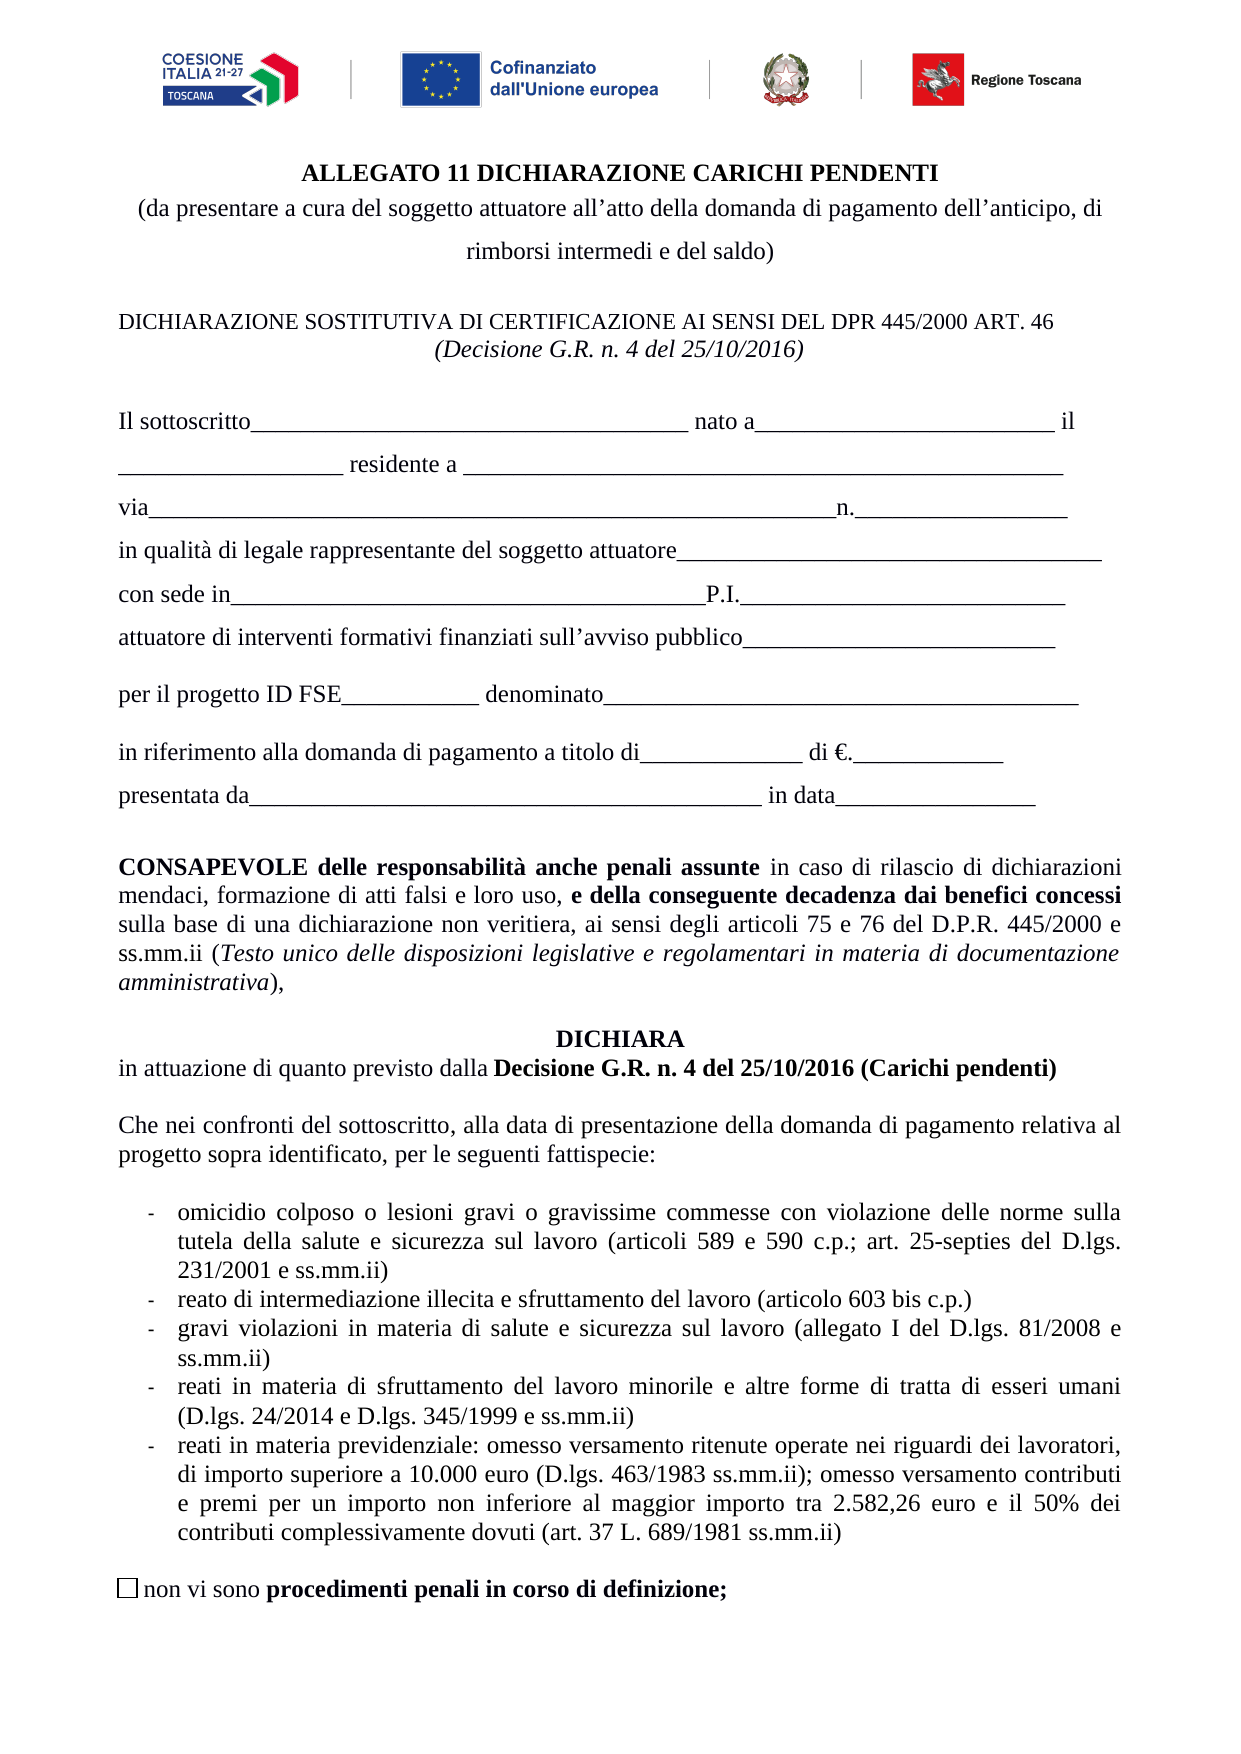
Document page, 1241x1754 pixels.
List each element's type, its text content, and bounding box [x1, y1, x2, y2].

text Che nei confronti del sottoscritto, alla data di presentazione della domanda di pagamento relativa al progetto sopra identificato, per le seguenti fattispecie: [118, 1111, 1122, 1168]
text Il sottoscritto___________________________________ nato a________________________ il __________________ residente a ________________________________________________ via_______________________________________________________n._________________ [118, 406, 1122, 521]
subtitle ALLEGATO 11 DICHIARAZIONE CARICHI PENDENTI [118, 158, 1122, 187]
list omicidio colposo o lesioni gravi o gravissime commesse con violazione delle norme sulla tutela della salute e sicurezza sul lavoro (articoli 589 e 590 c.p.; art. 25-septies del D.lgs. 231/2001 e ss.mm.ii) [148, 1197, 1122, 1284]
text con sede in______________________________________P.I.__________________________ [118, 579, 1122, 607]
text in qualità di legale rappresentante del soggetto attuatore__________________________________ [118, 536, 1122, 564]
text in riferimento alla domanda di pagamento a titolo di_____________ di €.____________ [118, 737, 1122, 766]
text non vi sono procedimenti penali in corso di definizione; [118, 1574, 1122, 1603]
list gravi violazioni in materia di salute e sicurezza sul lavoro (allegato I del D.lgs. 81/2008 e ss.mm.ii) [148, 1313, 1122, 1371]
text CONSAPEVOLE delle responsabilità anche penali assunte in caso di rilascio di dichiarazioni mendaci, formazione di atti falsi e loro uso, e della conseguente decadenza dai benefici concessi sulla base di una dichiarazione non veritiera, ai sensi degli articoli 75 e 76 del D.P.R. 445/2000 e ss.mm.ii (Testo unico delle disposizioni legislative e regolamentari in materia di documentazione amministrativa), [118, 852, 1122, 996]
text per il progetto ID FSE___________ denominato______________________________________ [118, 679, 1122, 708]
text in attuazione di quanto previsto dalla Decisione G.R. n. 4 del 25/10/2016 (Carichi pendenti) [118, 1053, 1122, 1082]
list reati in materia previdenziale: omesso versamento ritenute operate nei riguardi dei lavoratori, di importo superiore a 10.000 euro (D.lgs. 463/1983 ss.mm.ii); omesso versamento contributi e premi per un importo non inferiore al maggior importo tra 2.582,26 euro e il 50% dei contributi complessivamente dovuti (art. 37 L. 689/1981 ss.mm.ii) [148, 1430, 1122, 1545]
text attuatore di interventi formativi finanziati sull’avviso pubblico_________________________ [118, 622, 1122, 651]
text DICHIARAZIONE SOSTITUTIVA DI CERTIFICAZIONE AI SENSI DEL DPR 445/2000 ART. 46 [118, 308, 1122, 334]
text DICHIARA [118, 1024, 1122, 1053]
list reati in materia di sfruttamento del lavoro minorile e altre forme di tratta di esseri umani (D.lgs. 24/2014 e D.lgs. 345/1999 e ss.mm.ii) [148, 1371, 1122, 1430]
list reato di intermediazione illecita e sfruttamento del lavoro (articolo 603 bis c.p.) [148, 1284, 1122, 1313]
text presentata da_________________________________________ in data________________ [118, 780, 1122, 809]
text (da presentare a cura del soggetto attuatore all’atto della domanda di pagamento dell’anticipo, di rimborsi intermedi e del saldo) [118, 193, 1122, 265]
text (Decisione G.R. n. 4 del 25/10/2016) [118, 334, 1122, 363]
